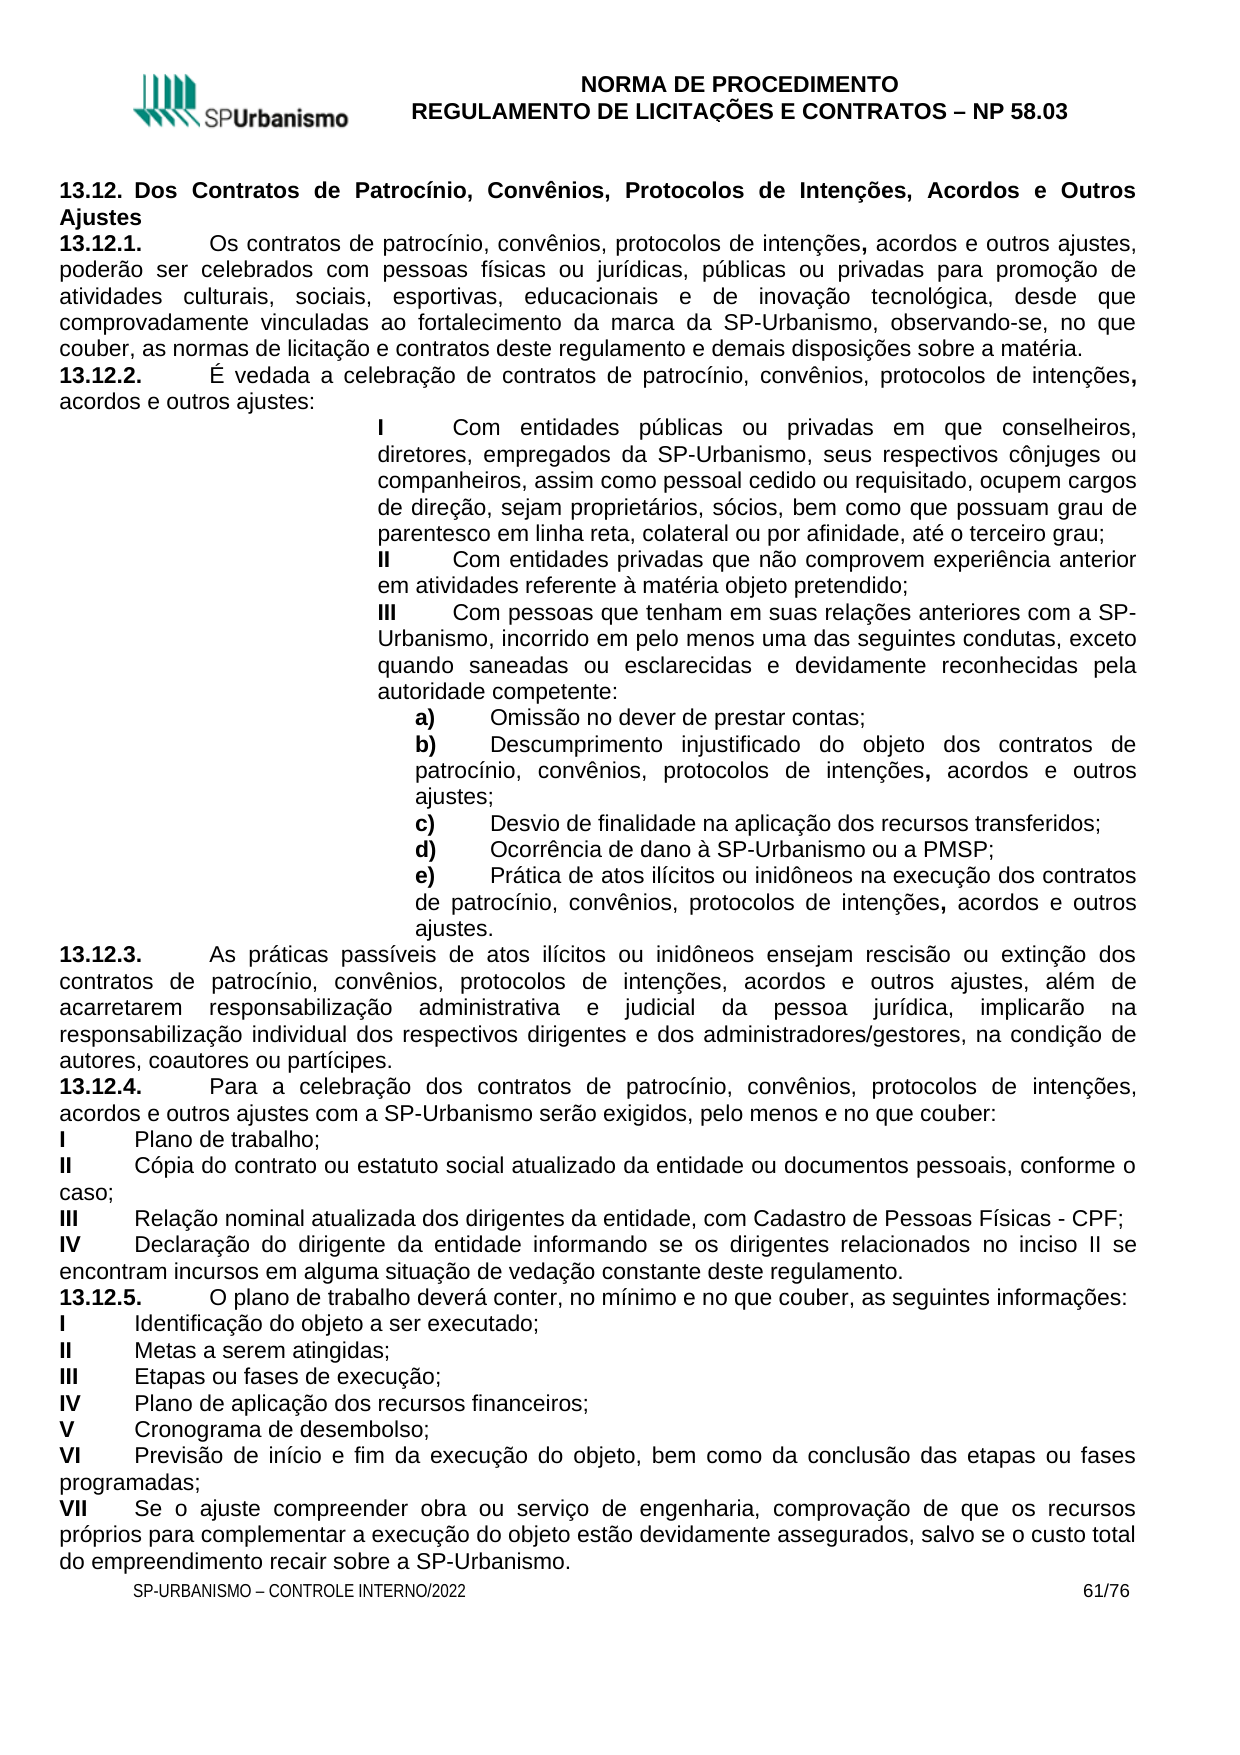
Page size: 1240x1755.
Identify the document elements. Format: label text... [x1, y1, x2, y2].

list Plano de aplicação dos recursos financeiros; [59, 1389, 1137, 1416]
list Declaração do dirigente da entidade informando se os dirigentes relacionados no inciso II se encontram incursos em alguma situação de vedação constante deste regulamento. [59, 1231, 1137, 1284]
list Identificação do objeto a ser executado; [59, 1310, 1137, 1337]
list Cronograma de desembolso; [59, 1416, 1137, 1442]
list Relação nominal atualizada dos dirigentes da entidade, com Cadastro de Pessoas Físicas - CPF; [59, 1205, 1137, 1231]
list Com entidades públicas ou privadas em que conselheiros, diretores, empregados da SP-Urbanismo, seus respectivos cônjuges ou companheiros, assim como pessoal cedido ou requisitado, ocupem cargos de direção, sejam proprietários, sócios, bem como que possuam grau de parentesco em linha reta, colateral ou por afinidade, até o terceiro grau; [377, 414, 1137, 546]
list Metas a serem atingidas; [59, 1337, 1137, 1363]
list Com entidades privadas que não comprovem experiência anterior em atividades referente à matéria objeto pretendido; [377, 546, 1137, 599]
list Desvio de finalidade na aplicação dos recursos transferidos; [415, 810, 1137, 836]
list O plano de trabalho deverá conter, no mínimo e no que couber, as seguintes informações: [59, 1284, 1137, 1310]
list Plano de trabalho; [59, 1126, 1137, 1152]
list Os contratos de patrocínio, convênios, protocolos de intenções, acordos e outros ajustes, poderão ser celebrados com pessoas físicas ou jurídicas, públicas ou privadas para promoção de atividades culturais, sociais, esportivas, educacionais e de inovação tecnológica, desde que comprovadamente vinculadas ao fortalecimento da marca da SP-Urbanismo, observando-se, no que couber, as normas de licitação e contratos deste regulamento e demais disposições sobre a matéria. [59, 230, 1137, 362]
list Etapas ou fases de execução; [59, 1363, 1137, 1389]
list Omissão no dever de prestar contas; [415, 704, 1137, 731]
list Se o ajuste compreender obra ou serviço de engenharia, comprovação de que os recursos próprios para complementar a execução do objeto estão devidamente assegurados, salvo se o custo total do empreendimento recair sobre a SP-Urbanismo. [59, 1495, 1137, 1574]
list As práticas passíveis de atos ilícitos ou inidôneos ensejam rescisão ou extinção dos contratos de patrocínio, convênios, protocolos de intenções, acordos e outros ajustes, além de acarretarem responsabilização administrativa e judicial da pessoa jurídica, implicarão na responsabilização individual dos respectivos dirigentes e dos administradores/gestores, na condição de autores, coautores ou partícipes. [59, 941, 1137, 1073]
list Ocorrência de dano à SP-Urbanismo ou a PMSP; [415, 836, 1137, 862]
list Descumprimento injustificado do objeto dos contratos de patrocínio, convênios, protocolos de intenções, acordos e outros ajustes; [415, 731, 1137, 810]
list Previsão de início e fim da execução do objeto, bem como da conclusão das etapas ou fases programadas; [59, 1442, 1137, 1495]
list Cópia do contrato ou estatuto social atualizado da entidade ou documentos pessoais, conforme o caso; [59, 1152, 1137, 1205]
list Prática de atos ilícitos ou inidôneos na execução dos contratos de patrocínio, convênios, protocolos de intenções, acordos e outros ajustes. [415, 862, 1137, 941]
list É vedada a celebração de contratos de patrocínio, convênios, protocolos de intenções, acordos e outros ajustes: [59, 362, 1137, 414]
list Com pessoas que tenham em suas relações anteriores com a SP-Urbanismo, incorrido em pelo menos uma das seguintes condutas, exceto quando saneadas ou esclarecidas e devidamente reconhecidas pela autoridade competente: [377, 599, 1137, 704]
list Dos Contratos de Patrocínio, Convênios, Protocolos de Intenções, Acordos e Outros Ajustes [59, 177, 1137, 230]
list Para a celebração dos contratos de patrocínio, convênios, protocolos de intenções, acordos e outros ajustes com a SP-Urbanismo serão exigidos, pelo menos e no que couber: [59, 1073, 1137, 1126]
